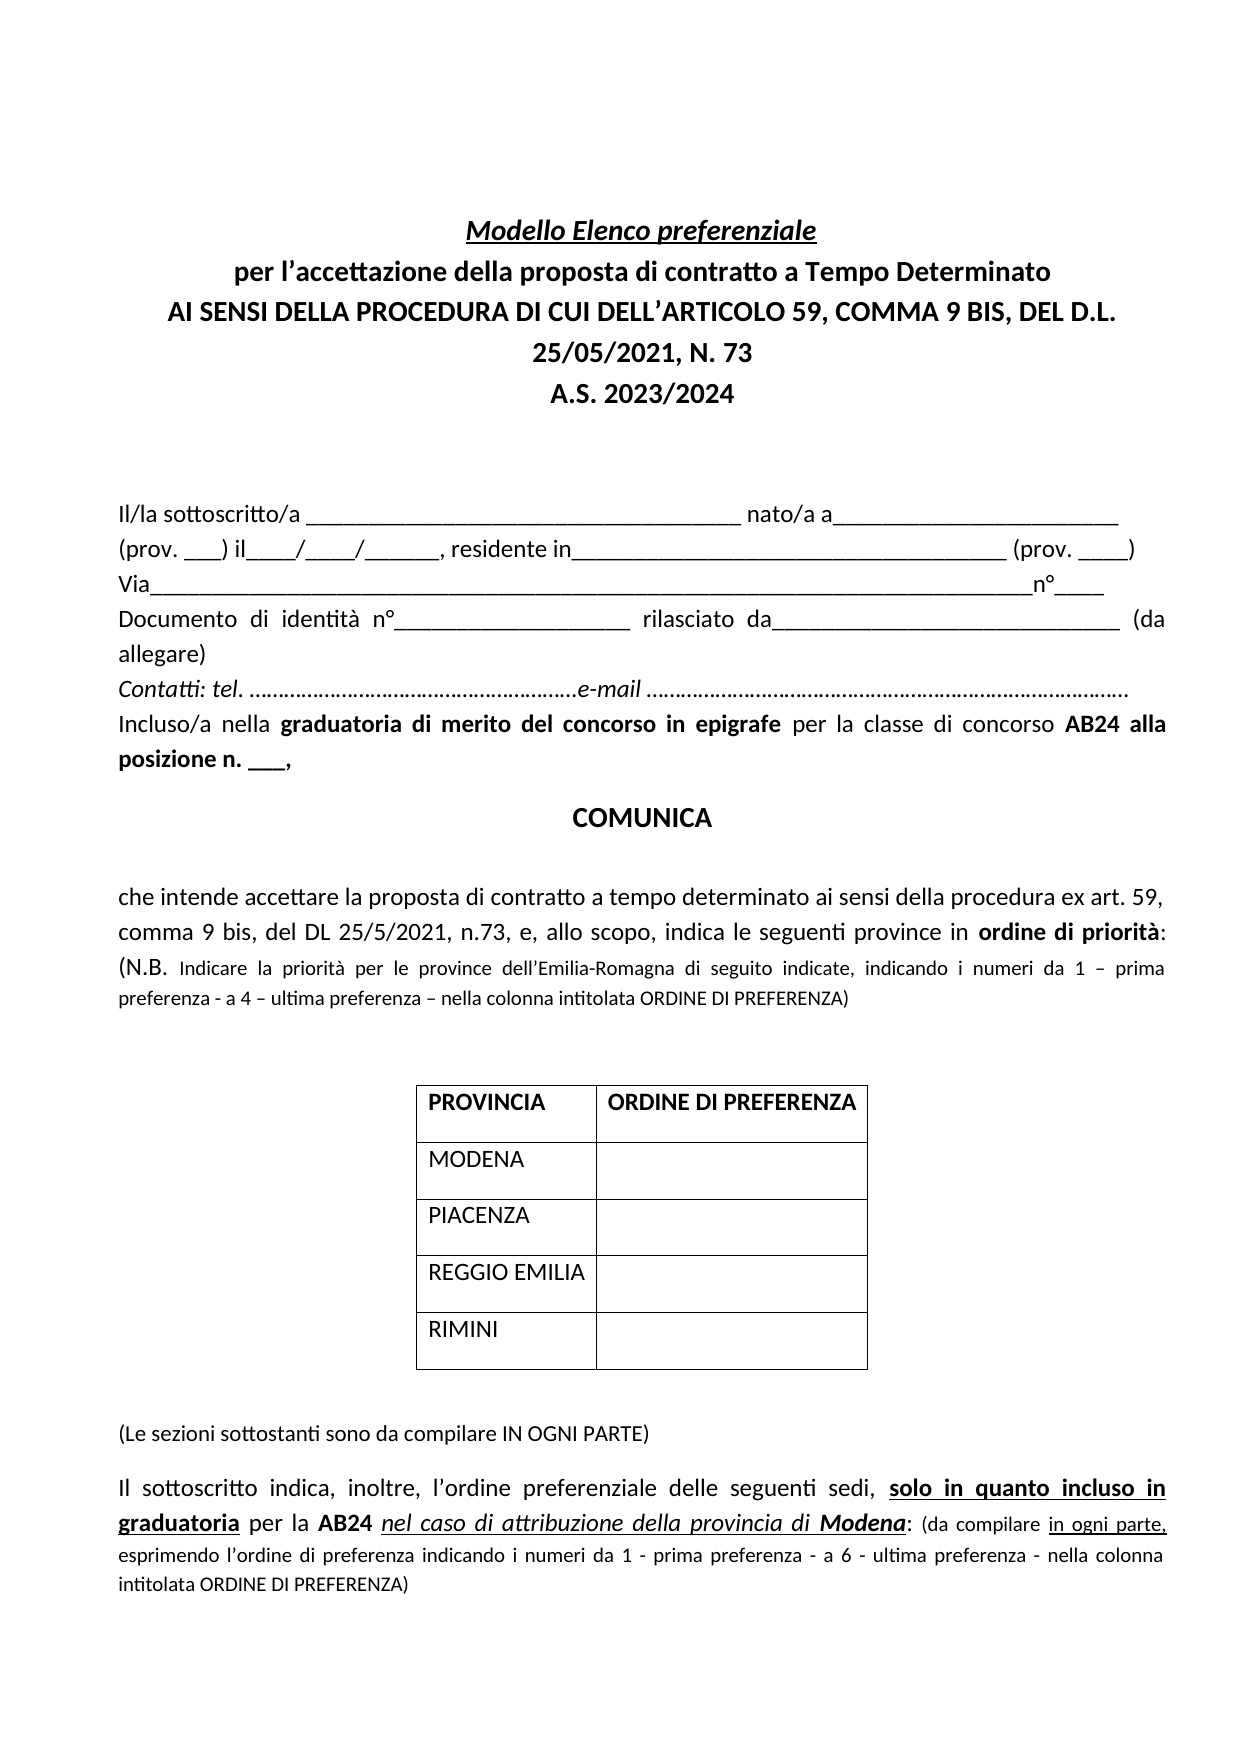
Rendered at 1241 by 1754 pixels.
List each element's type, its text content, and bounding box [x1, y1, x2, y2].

text (Le sezioni sottostanti sono da compilare IN OGNI PARTE) [118, 1419, 1167, 1448]
table_cell REGGIO EMILIA [417, 1256, 596, 1312]
text che intende accettare la proposta di contratto a tempo determinato ai sensi della procedura ex art. 59, comma 9 bis, del DL 25/5/2021, n.73, e, allo scopo, indica le seguenti province in ordine di priorità: (N.B. Indicare la priorità per le province dell’Emilia-Romagna di seguito indicate, indicando i numeri da 1 – prima preferenza - a 4 – ultima preferenza – nella colonna intitolata ORDINE DI PREFERENZA) [118, 881, 1167, 1011]
text A.S. 2023/2024 [118, 375, 1167, 411]
text Contatti: tel. …………………………………………………e-mail ………………………………………………………………………… [118, 673, 1167, 704]
table_cell [597, 1313, 867, 1368]
text Il sottoscritto indica, inoltre, l’ordine preferenziale delle seguenti sedi, solo in quanto incluso in graduatoria per la AB24 nel caso di attribuzione della provincia di Modena: (da compilare in ogni parte, esprimendo l’ordine di preferenza indicando i numeri da 1 - prima preferenza - a 6 - ultima preferenza - nella colonna intitolata ORDINE DI PREFERENZA) [118, 1473, 1167, 1596]
table_cell PIACENZA [417, 1200, 596, 1255]
table_cell [597, 1143, 867, 1198]
table_header PROVINCIA [417, 1086, 596, 1142]
table_cell MODENA [417, 1143, 596, 1198]
text AI SENSI DELLA PROCEDURA DI CUI DELL’ARTICOLO 59, COMMA 9 BIS, DEL D.L. 25/05/2021, N. 73 [118, 293, 1167, 370]
text per l’accettazione della proposta di contratto a Tempo Determinato [118, 253, 1167, 288]
table_cell [597, 1200, 867, 1255]
text Il/la sottoscritto/a ___________________________________ nato/a a_______________________ [118, 498, 1167, 529]
text Modello Elenco preferenziale [118, 212, 1167, 247]
table_cell RIMINI [417, 1313, 596, 1368]
text Via_______________________________________________________________________n°____ [118, 568, 1167, 599]
text COMUNICA [118, 799, 1167, 835]
text (prov. ___) il____/____/______, residente in___________________________________ (prov. ____) [118, 533, 1167, 564]
table_cell [597, 1256, 867, 1312]
text Incluso/a nella graduatoria di merito del concorso in epigrafe per la classe di concorso AB24 alla posizione n. ___, [118, 708, 1167, 774]
table_header ORDINE DI PREFERENZA [597, 1086, 867, 1142]
text Documento di identità n°___________________ rilasciato da____________________________ (da allegare) [118, 603, 1167, 669]
